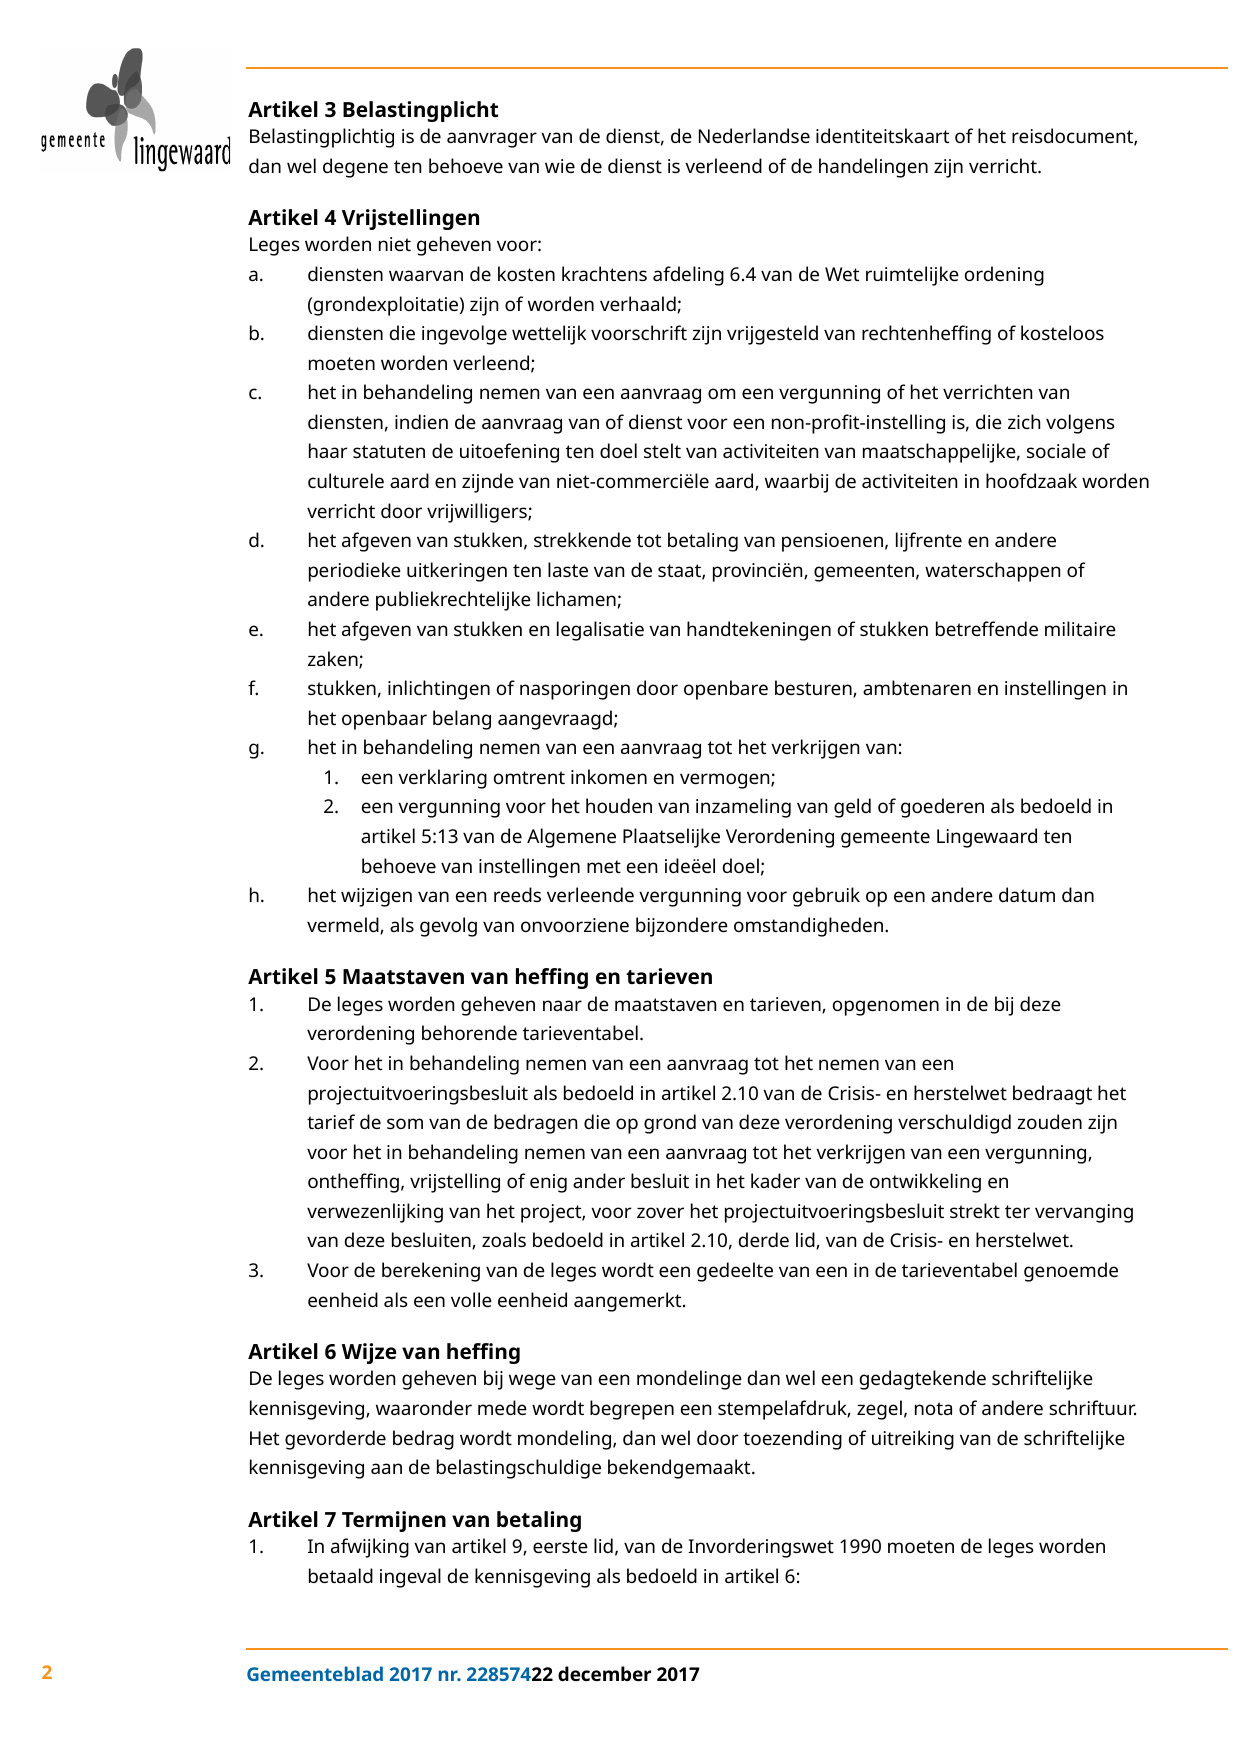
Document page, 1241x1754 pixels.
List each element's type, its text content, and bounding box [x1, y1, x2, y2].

picture [41, 47, 231, 172]
text Leges worden niet geheven voor: [248, 232, 1152, 257]
list het afgeven van stukken, strekkende tot betaling van pensioenen, lijfrente en andere periodieke uitkeringen ten laste van de staat, provinciën, gemeenten, waterschappen of andere publiekrechtelijke lichamen; [248, 527, 1152, 612]
list het in behandeling nemen van een aanvraag tot het verkrijgen van: [248, 734, 1152, 760]
list Voor de berekening van de leges wordt een gedeelte van een in de tarieventabel genoemde eenheid als een volle eenheid aangemerkt. [248, 1257, 1152, 1312]
text Artikel 5 Maatstaven van heffing en tarieven [248, 962, 1152, 991]
list een vergunning voor het houden van inzameling van geld of goederen als bedoeld in artikel 5:13 van de Algemene Plaatselijke Verordening gemeente Lingewaard ten behoeve van instellingen met een ideëel doel; [323, 794, 1152, 879]
list een verklaring omtrent inkomen en vermogen; [323, 764, 1152, 790]
list Voor het in behandeling nemen van een aanvraag tot het nemen van een projectuitvoeringsbesluit als bedoeld in artikel 2.10 van de Crisis- en herstelwet bedraagt het tarief de som van de bedragen die op grond van deze verordening verschuldigd zouden zijn voor het in behandeling nemen van een aanvraag tot het verkrijgen van een vergunning, ontheffing, vrijstelling of enig ander besluit in het kader van de ontwikkeling en verwezenlijking van het project, voor zover het projectuitvoeringsbesluit strekt ter vervanging van deze besluiten, zoals bedoeld in artikel 2.10, derde lid, van de Crisis- en herstelwet. [248, 1050, 1152, 1253]
text Belastingplichtig is de aanvrager van de dienst, de Nederlandse identiteitskaart of het reisdocument, dan wel degene ten behoeve van wie de dienst is verleend of de handelingen zijn verricht. [248, 123, 1152, 178]
list het in behandeling nemen van een aanvraag om een vergunning of het verrichten van diensten, indien de aanvraag van of dienst voor een non-profit-instelling is, die zich volgens haar statuten de uitoefening ten doel stelt van activiteiten van maatschappelijke, sociale of culturele aard en zijnde van niet-commerciële aard, waarbij de activiteiten in hoofdzaak worden verricht door vrijwilligers; [248, 379, 1152, 524]
list diensten die ingevolge wettelijk voorschrift zijn vrijgesteld van rechtenheffing of kosteloos moeten worden verleend; [248, 320, 1152, 376]
list In afwijking van artikel 9, eerste lid, van de Invorderingswet 1990 moeten de leges worden betaald ingeval de kennisgeving als bedoeld in artikel 6: [248, 1533, 1152, 1588]
list het afgeven van stukken en legalisatie van handtekeningen of stukken betreffende militaire zaken; [248, 616, 1152, 672]
text Artikel 6 Wijze van heffing [248, 1337, 1152, 1366]
text De leges worden geheven bij wege van een mondelinge dan wel een gedagtekende schriftelijke kennisgeving, waaronder mede wordt begrepen een stempelafdruk, zegel, nota of andere schriftuur. [248, 1366, 1152, 1421]
text Artikel 4 Vrijstellingen [248, 203, 1152, 232]
list De leges worden geheven naar de maatstaven en tarieven, opgenomen in de bij deze verordening behorende tarieventabel. [248, 991, 1152, 1046]
list het wijzigen van een reeds verleende vergunning voor gebruik op een andere datum dan vermeld, als gevolg van onvoorziene bijzondere omstandigheden. [248, 882, 1152, 938]
list diensten waarvan de kosten krachtens afdeling 6.4 van de Wet ruimtelijke ordening (grondexploitatie) zijn of worden verhaald; [248, 261, 1152, 317]
text Artikel 7 Termijnen van betaling [248, 1505, 1152, 1533]
text Artikel 3 Belastingplicht [248, 95, 1152, 123]
list stukken, inlichtingen of nasporingen door openbare besturen, ambtenaren en instellingen in het openbaar belang aangevraagd; [248, 675, 1152, 731]
text Het gevorderde bedrag wordt mondeling, dan wel door toezending of uitreiking van de schriftelijke kennisgeving aan de belastingschuldige bekendgemaakt. [248, 1425, 1152, 1480]
